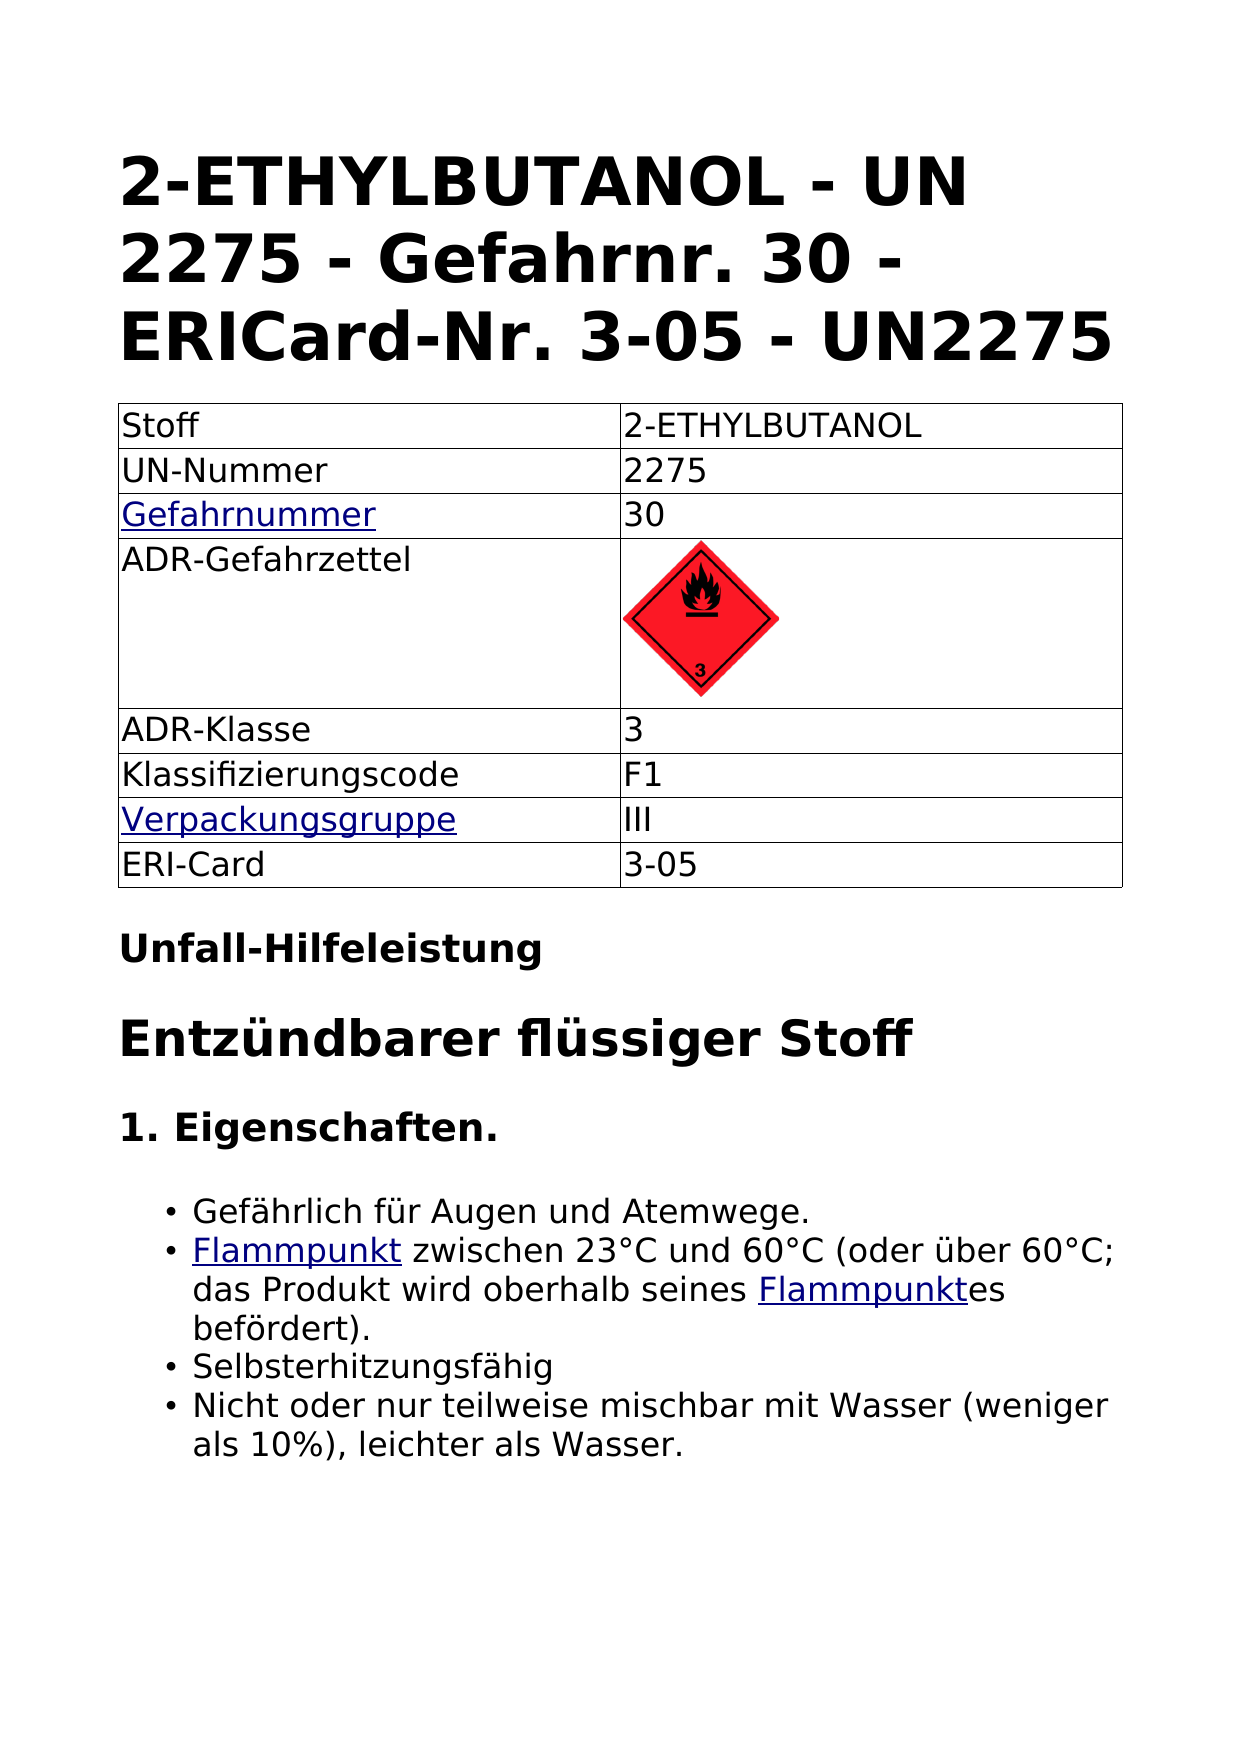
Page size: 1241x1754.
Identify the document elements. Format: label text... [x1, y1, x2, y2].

table_cell 3 [621, 709, 1122, 752]
table_cell 3-05 [621, 843, 1122, 887]
subtitle 2-ETHYLBUTANOL - UN 2275 - Gefahrnr. 30 - ERICard-Nr. 3-05 - UN2275 [118, 143, 1122, 376]
picture [622, 540, 780, 697]
list Selbsterhitzungsfähig [177, 1348, 1122, 1387]
list Gefährlich für Augen und Atemwege. [177, 1192, 1122, 1231]
subtitle Unfall-Hilfeleistung [118, 927, 1122, 972]
table_cell F1 [621, 754, 1122, 797]
table_cell Verpackungsgruppe [119, 798, 620, 842]
table_cell Klassifizierungscode [119, 754, 620, 797]
table_cell [621, 539, 1122, 708]
table_cell UN-Nummer [119, 449, 620, 493]
subtitle 1. Eigenschaften. [118, 1105, 1122, 1150]
table_cell 2275 [621, 449, 1122, 493]
table_cell 30 [621, 494, 1122, 538]
subtitle Entzündbarer flüssiger Stoff [118, 1009, 1122, 1068]
list Nicht oder nur teilweise mischbar mit Wasser (weniger als 10%), leichter als Wasser. [177, 1387, 1122, 1464]
table_header Stoff [119, 404, 620, 448]
list Flammpunkt zwischen 23°C und 60°C (oder über 60°C; das Produkt wird oberhalb seines Flammpunktes befördert). [177, 1231, 1122, 1348]
table_cell ADR-Gefahrzettel [119, 539, 620, 708]
table_cell ADR-Klasse [119, 709, 620, 752]
table_cell ERI-Card [119, 843, 620, 887]
table_cell Gefahrnummer [119, 494, 620, 538]
table_header 2-ETHYLBUTANOL [621, 404, 1122, 448]
table_cell III [621, 798, 1122, 842]
